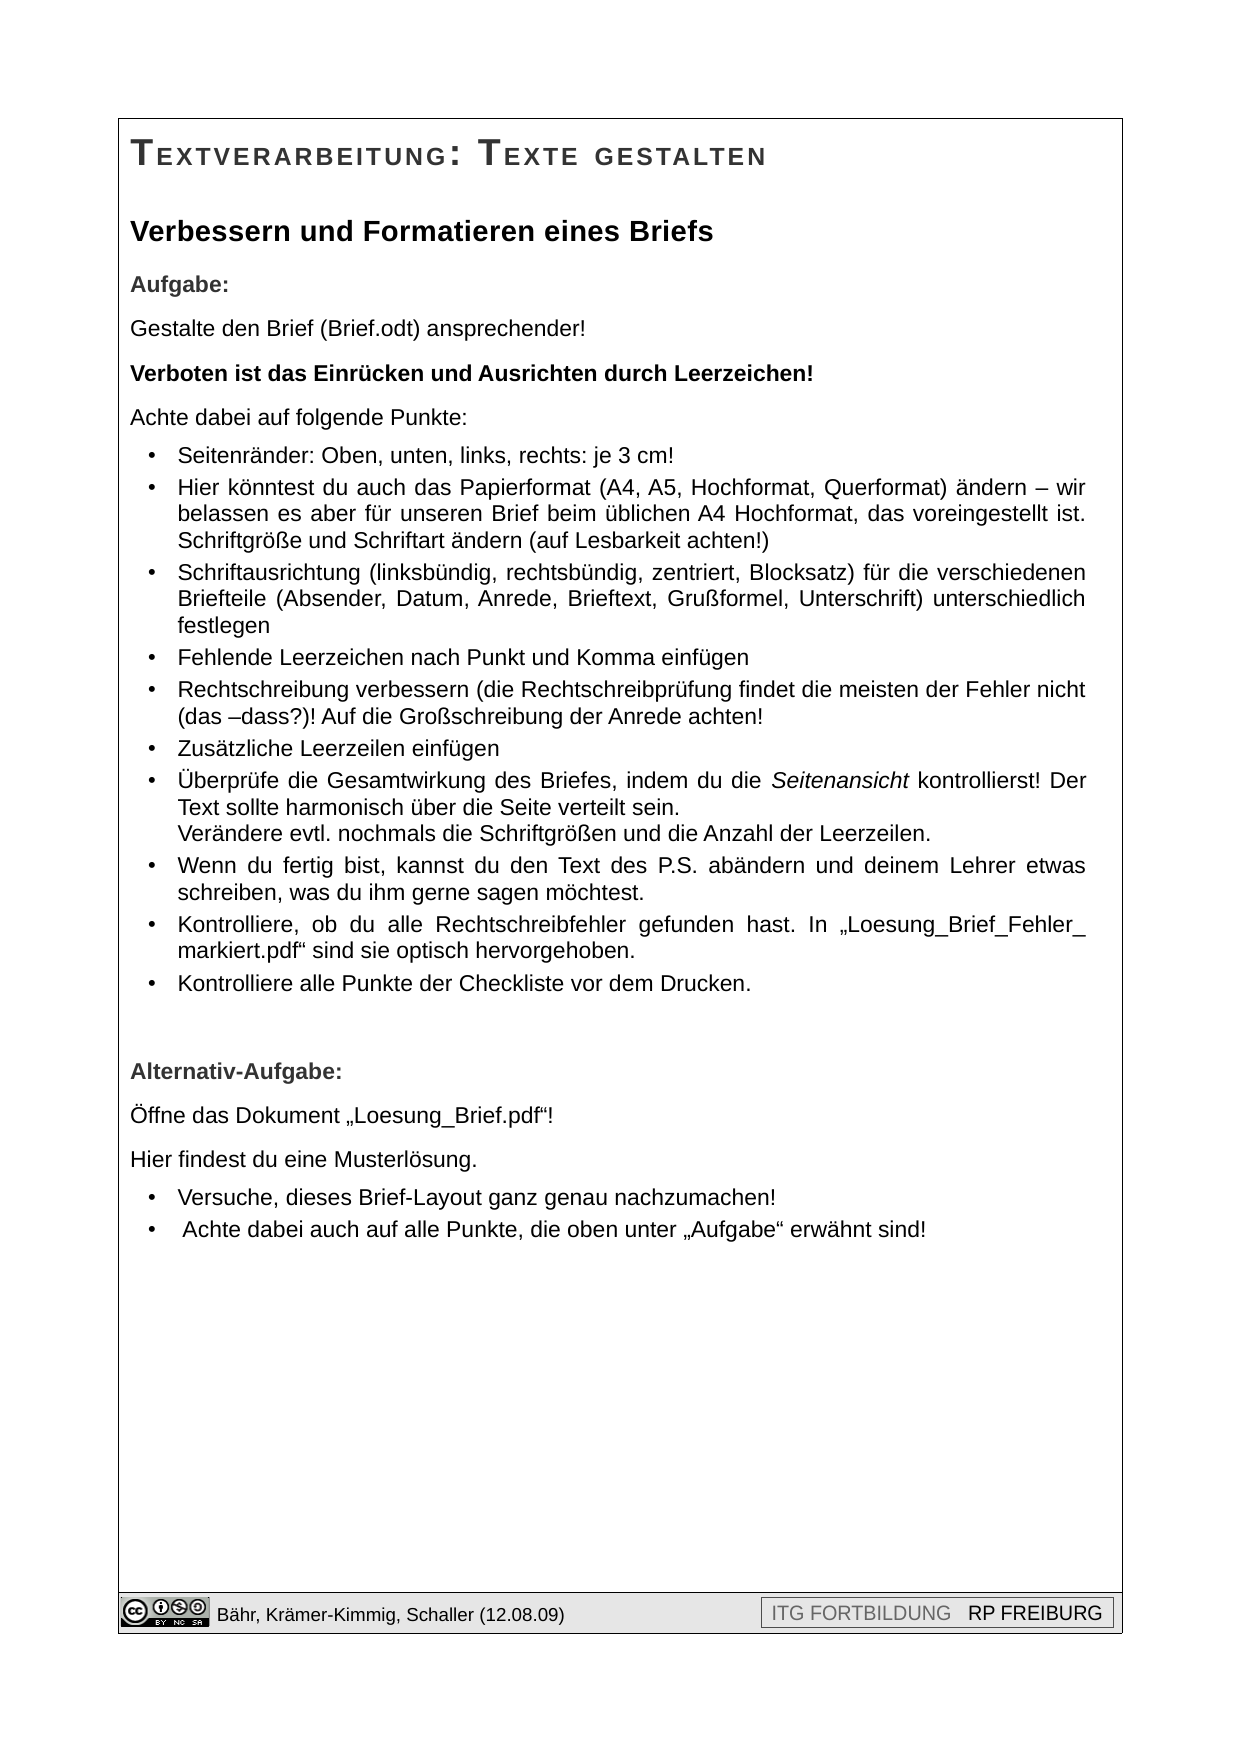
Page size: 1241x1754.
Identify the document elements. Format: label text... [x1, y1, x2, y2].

list Wenn du fertig bist, kannst du den Text des P.S. abändern und deinem Lehrer etwas schreiben, was du ihm gerne sagen möchtest. [148, 852, 1087, 905]
text Alternativ-Aufgabe: [130, 1058, 1110, 1084]
text Gestalte den Brief (Brief.odt) ansprechender! [130, 315, 1110, 342]
list Zusätzliche Leerzeilen einfügen [148, 735, 1087, 761]
text Hier findest du eine Musterlösung. [130, 1146, 1110, 1172]
list Versuche, dieses Brief-Layout ganz genau nachzumachen! [148, 1184, 1087, 1210]
text Aufgabe: [130, 271, 1110, 298]
list Überprüfe die Gesamtwirkung des Briefes, indem du die Seitenansicht kontrollierst! Der Text sollte harmonisch über die Seite verteilt sein. Verändere evtl. nochmals die Schriftgrößen und die Anzahl der Leerzeilen. [148, 767, 1087, 846]
list Schriftausrichtung (linksbündig, rechtsbündig, zentriert, Blocksatz) für die verschiedenen Briefteile (Absender, Datum, Anrede, Brieftext, Grußformel, Unterschrift) unterschiedlich festlegen [148, 559, 1087, 638]
list Fehlende Leerzeichen nach Punkt und Komma einfügen [148, 644, 1087, 670]
list Achte dabei auch auf alle Punkte, die oben unter „Aufgabe“ erwähnt sind! [148, 1216, 1087, 1242]
picture [120, 1597, 210, 1627]
text Verbessern und Formatieren eines Briefs [130, 214, 1110, 248]
list Kontrolliere, ob du alle Rechtschreibfehler gefunden hast. In „Loesung_Brief_Fehler_ markiert.pdf“ sind sie optisch hervorgehoben. [148, 911, 1087, 963]
text Verboten ist das Einrücken und Ausrichten durch Leerzeichen! [130, 359, 1110, 386]
list Kontrolliere alle Punkte der Checkliste vor dem Drucken. [148, 969, 1087, 996]
text Öffne das Dokument „Loesung_Brief.pdf“! [130, 1102, 1110, 1128]
list Seitenränder: Oben, unten, links, rechts: je 3 cm! [148, 442, 1087, 468]
text Achte dabei auf folgende Punkte: [130, 403, 1110, 430]
list Hier könntest du auch das Papierformat (A4, A5, Hochformat, Querformat) ändern – wir belassen es aber für unseren Brief beim üblichen A4 Hochformat, das voreingestellt ist. Schriftgröße und Schriftart ändern (auf Lesbarkeit achten!) [148, 474, 1087, 553]
list Rechtschreibung verbessern (die Rechtschreibprüfung findet die meisten der Fehler nicht (das –dass?)! Auf die Großschreibung der Anrede achten! [148, 676, 1087, 729]
